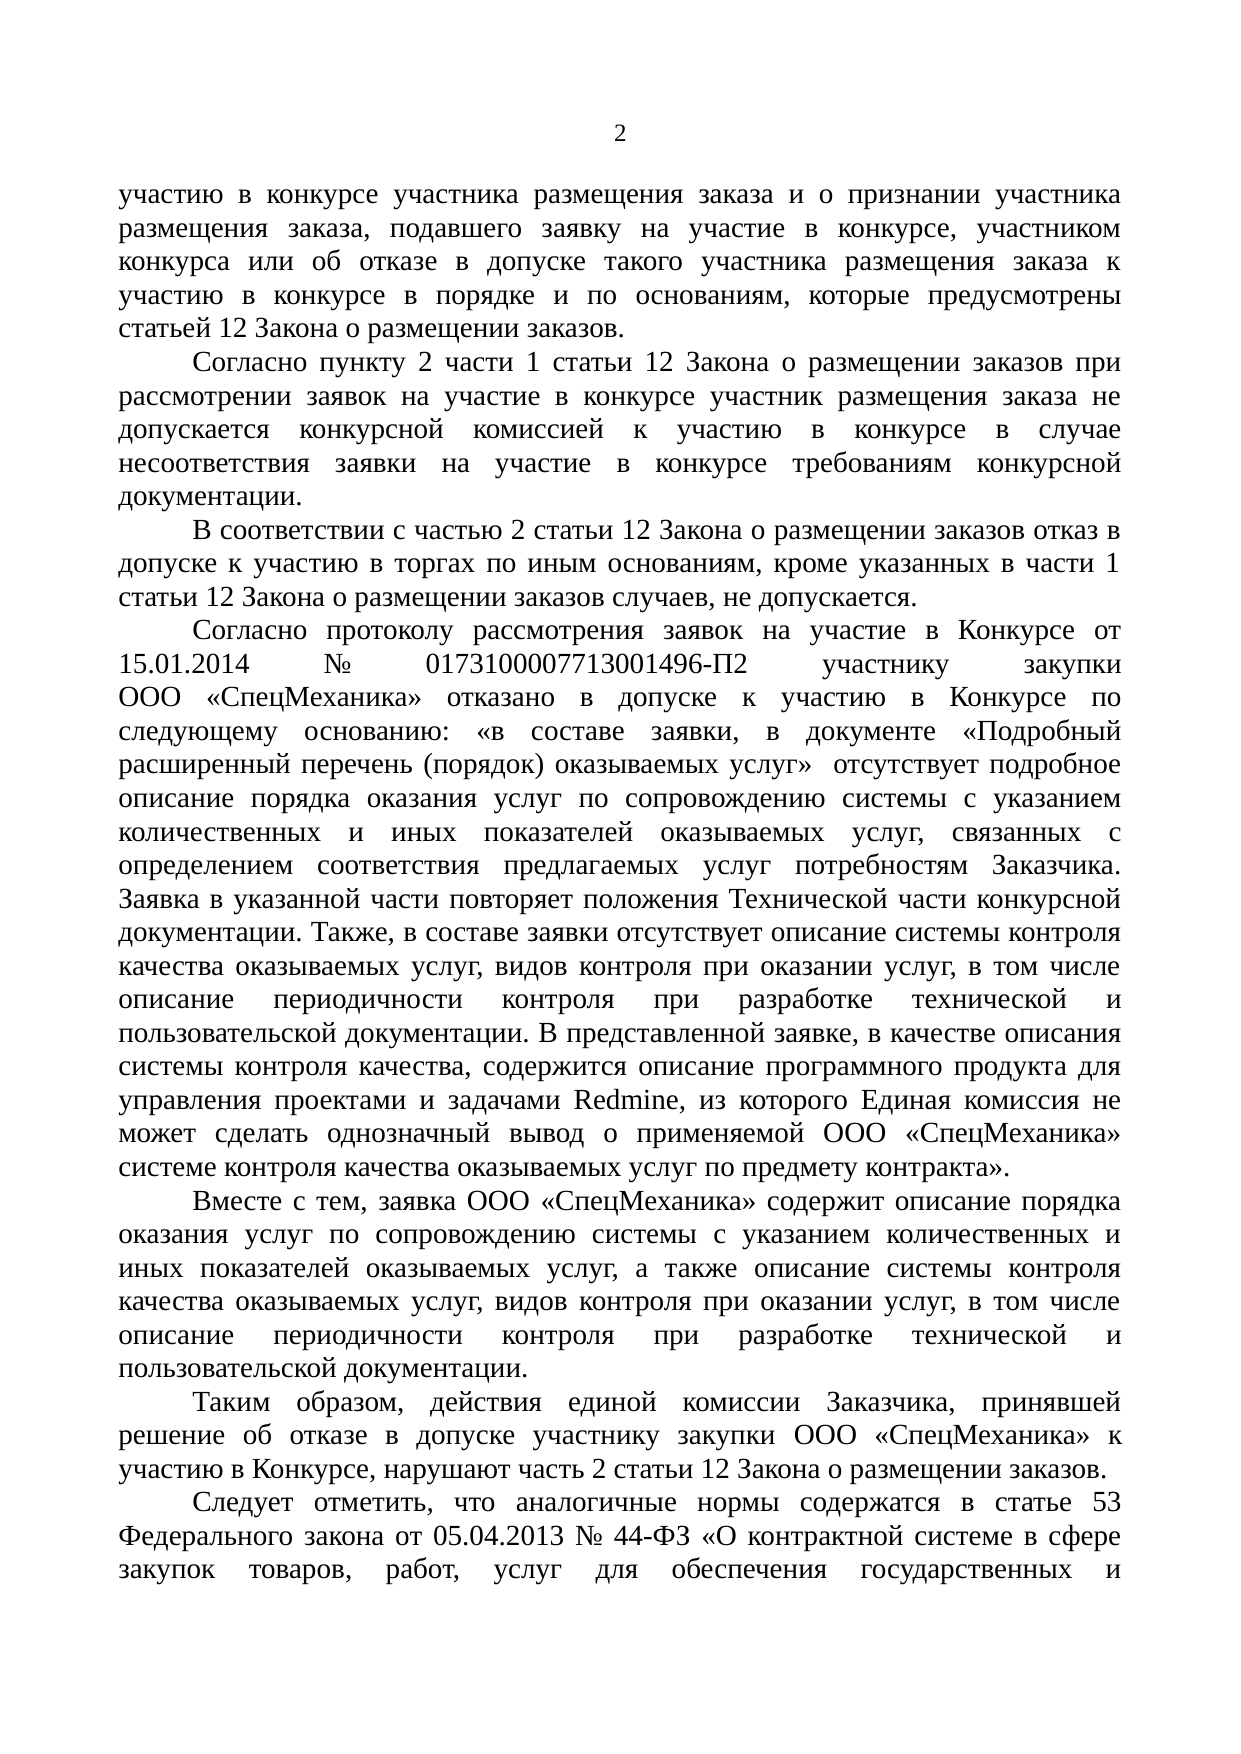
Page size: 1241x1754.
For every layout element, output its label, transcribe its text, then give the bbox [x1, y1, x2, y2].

text В соответствии с частью 2 статьи 12 Закона о размещении заказов отказ в допуске к участию в торгах по иным основаниям, кроме указанных в части 1 статьи 12 Закона о размещении заказов случаев, не допускается. [118, 512, 1122, 612]
text Согласно пункту 2 части 1 статьи 12 Закона о размещении заказов при рассмотрении заявок на участие в конкурсе участник размещения заказа не допускается конкурсной комиссией к участию в конкурсе в случае несоответствия заявки на участие в конкурсе требованиям конкурсной документации. [118, 344, 1122, 512]
text участию в конкурсе участника размещения заказа и о признании участника размещения заказа, подавшего заявку на участие в конкурсе, участником конкурса или об отказе в допуске такого участника размещения заказа к участию в конкурсе в порядке и по основаниям, которые предусмотрены статьей 12 Закона о размещении заказов. [118, 176, 1122, 344]
text Следует отметить, что аналогичные нормы содержатся в статье 53 Федерального закона от 05.04.2013 № 44-ФЗ «О контрактной системе в сфере закупок товаров, работ, услуг для обеспечения государственных и [118, 1484, 1122, 1585]
text Таким образом, действия единой комиссии Заказчика, принявшей решение об отказе в допуске участнику закупки ООО «СпецМеханика» к участию в Конкурсе, нарушают часть 2 статьи 12 Закона о размещении заказов. [118, 1384, 1122, 1484]
text Вместе с тем, заявка ООО «СпецМеханика» содержит описание порядка оказания услуг по сопровождению системы с указанием количественных и иных показателей оказываемых услуг, а также описание системы контроля качества оказываемых услуг, видов контроля при оказании услуг, в том числе описание периодичности контроля при разработке технической и пользовательской документации. [118, 1183, 1122, 1384]
text Согласно протоколу рассмотрения заявок на участие в Конкурсе от 15.01.2014 № 0173100007713001496-П2 участнику закупки ООО «СпецМеханика» отказано в допуске к участию в Конкурсе по следующему основанию: «в составе заявки, в документе «Подробный расширенный перечень (порядок) оказываемых услуг» отсутствует подробное описание порядка оказания услуг по сопровождению системы с указанием количественных и иных показателей оказываемых услуг, связанных с определением соответствия предлагаемых услуг потребностям Заказчика. Заявка в указанной части повторяет положения Технической части конкурсной документации. Также, в составе заявки отсутствует описание системы контроля качества оказываемых услуг, видов контроля при оказании услуг, в том числе описание периодичности контроля при разработке технической и пользовательской документации. В представленной заявке, в качестве описания системы контроля качества, содержится описание программного продукта для управления проектами и задачами Redmine, из которого Единая комиссия не может сделать однозначный вывод о применяемой ООО «СпецМеханика» системе контроля качества оказываемых услуг по предмету контракта». [118, 612, 1122, 1183]
